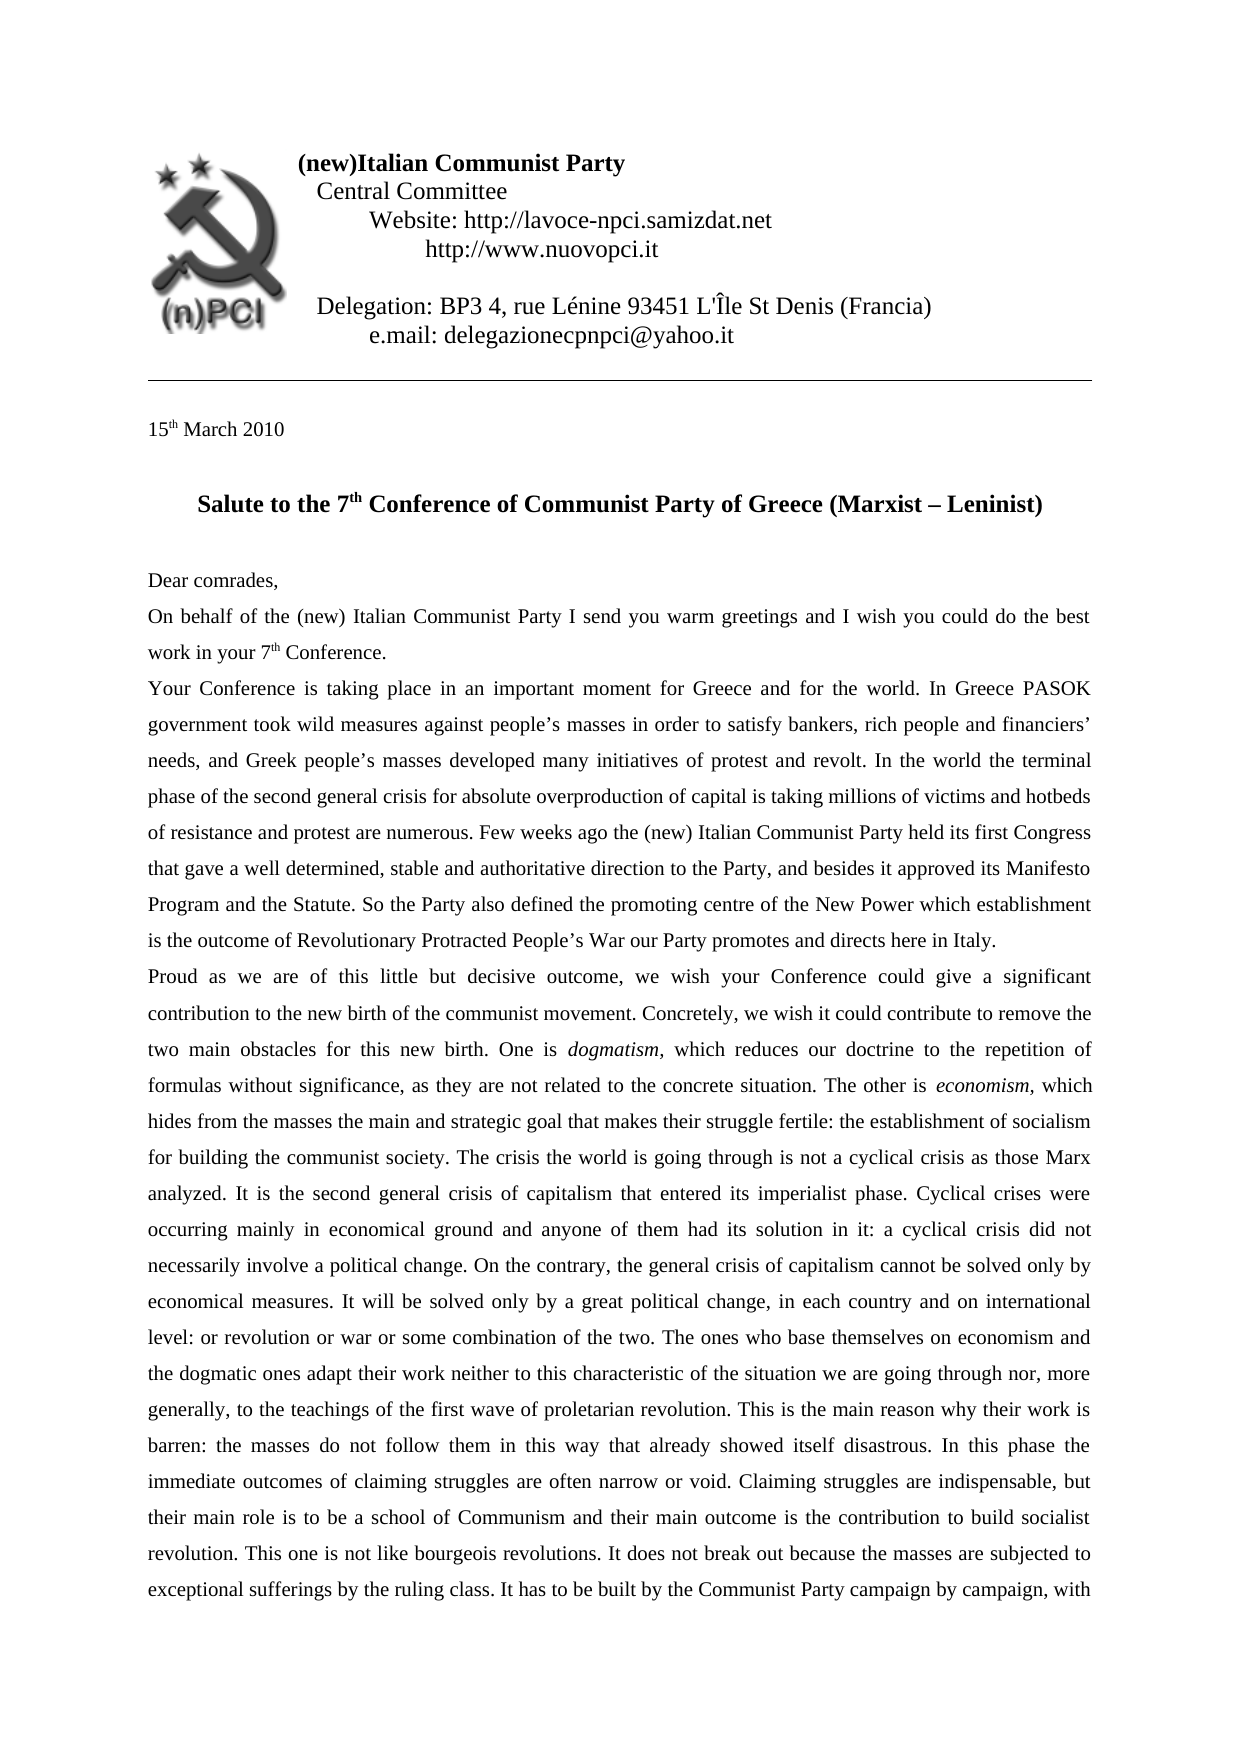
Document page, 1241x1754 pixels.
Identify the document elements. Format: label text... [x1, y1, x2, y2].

text Delegation: BP3 4, rue Lénine 93451 L'Île St Denis (Francia) [316, 291, 1092, 320]
text Central Committee [316, 176, 1092, 205]
text Website: http://lavoce-npci.samizdat.net [369, 205, 1092, 234]
picture [149, 149, 287, 334]
text Your Conference is taking place in an important moment for Greece and for the world. In Greece PASOK government took wild measures against people’s masses in order to satisfy bankers, rich people and financiers’ needs, and Greek people’s masses developed many initiatives of protest and revolt. In the world the terminal phase of the second general crisis for absolute overproduction of capital is taking millions of victims and hotbeds of resistance and protest are numerous. Few weeks ago the (new) Italian Communist Party held its first Congress that gave a well determined, stable and authoritative direction to the Party, and besides it approved its Manifesto Program and the Statute. So the Party also defined the promoting centre of the New Power which establishment is the outcome of Revolutionary Protracted People’s War our Party promotes and directs here in Italy. [148, 676, 1092, 952]
text Salute to the 7th Conference of Communist Party of Greece (Marxist – Leninist) [148, 489, 1092, 518]
text (new)Italian Communist Party [298, 148, 1092, 176]
text Dear comrades, [148, 568, 1092, 592]
text On behalf of the (new) Italian Communist Party I send you warm greetings and I wish you could do the best work in your 7th Conference. [148, 604, 1092, 664]
text e.mail: delegazionecpnpci@yahoo.it [369, 320, 1092, 349]
text http://www.nuovopci.it [369, 234, 1092, 263]
text 15th March 2010 [148, 417, 1092, 441]
text Proud as we are of this little but decisive outcome, we wish your Conference could give a significant contribution to the new birth of the communist movement. Concretely, we wish it could contribute to remove the two main obstacles for this new birth. One is dogmatism, which reduces our doctrine to the repetition of formulas without significance, as they are not related to the concrete situation. The other is economism, which hides from the masses the main and strategic goal that makes their struggle fertile: the establishment of socialism for building the communist society. The crisis the world is going through is not a cyclical crisis as those Marx analyzed. It is the second general crisis of capitalism that entered its imperialist phase. Cyclical crises were occurring mainly in economical ground and anyone of them had its solution in it: a cyclical crisis did not necessarily involve a political change. On the contrary, the general crisis of capitalism cannot be solved only by economical measures. It will be solved only by a great political change, in each country and on international level: or revolution or war or some combination of the two. The ones who base themselves on economism and the dogmatic ones adapt their work neither to this characteristic of the situation we are going through nor, more generally, to the teachings of the first wave of proletarian revolution. This is the main reason why their work is barren: the masses do not follow them in this way that already showed itself disastrous. In this phase the immediate outcomes of claiming struggles are often narrow or void. Claiming struggles are indispensable, but their main role is to be a school of Communism and their main outcome is the contribution to build socialist revolution. This one is not like bourgeois revolutions. It does not break out because the masses are subjected to exceptional sufferings by the ruling class. It has to be built by the Communist Party campaign by campaign, with [148, 964, 1092, 1601]
